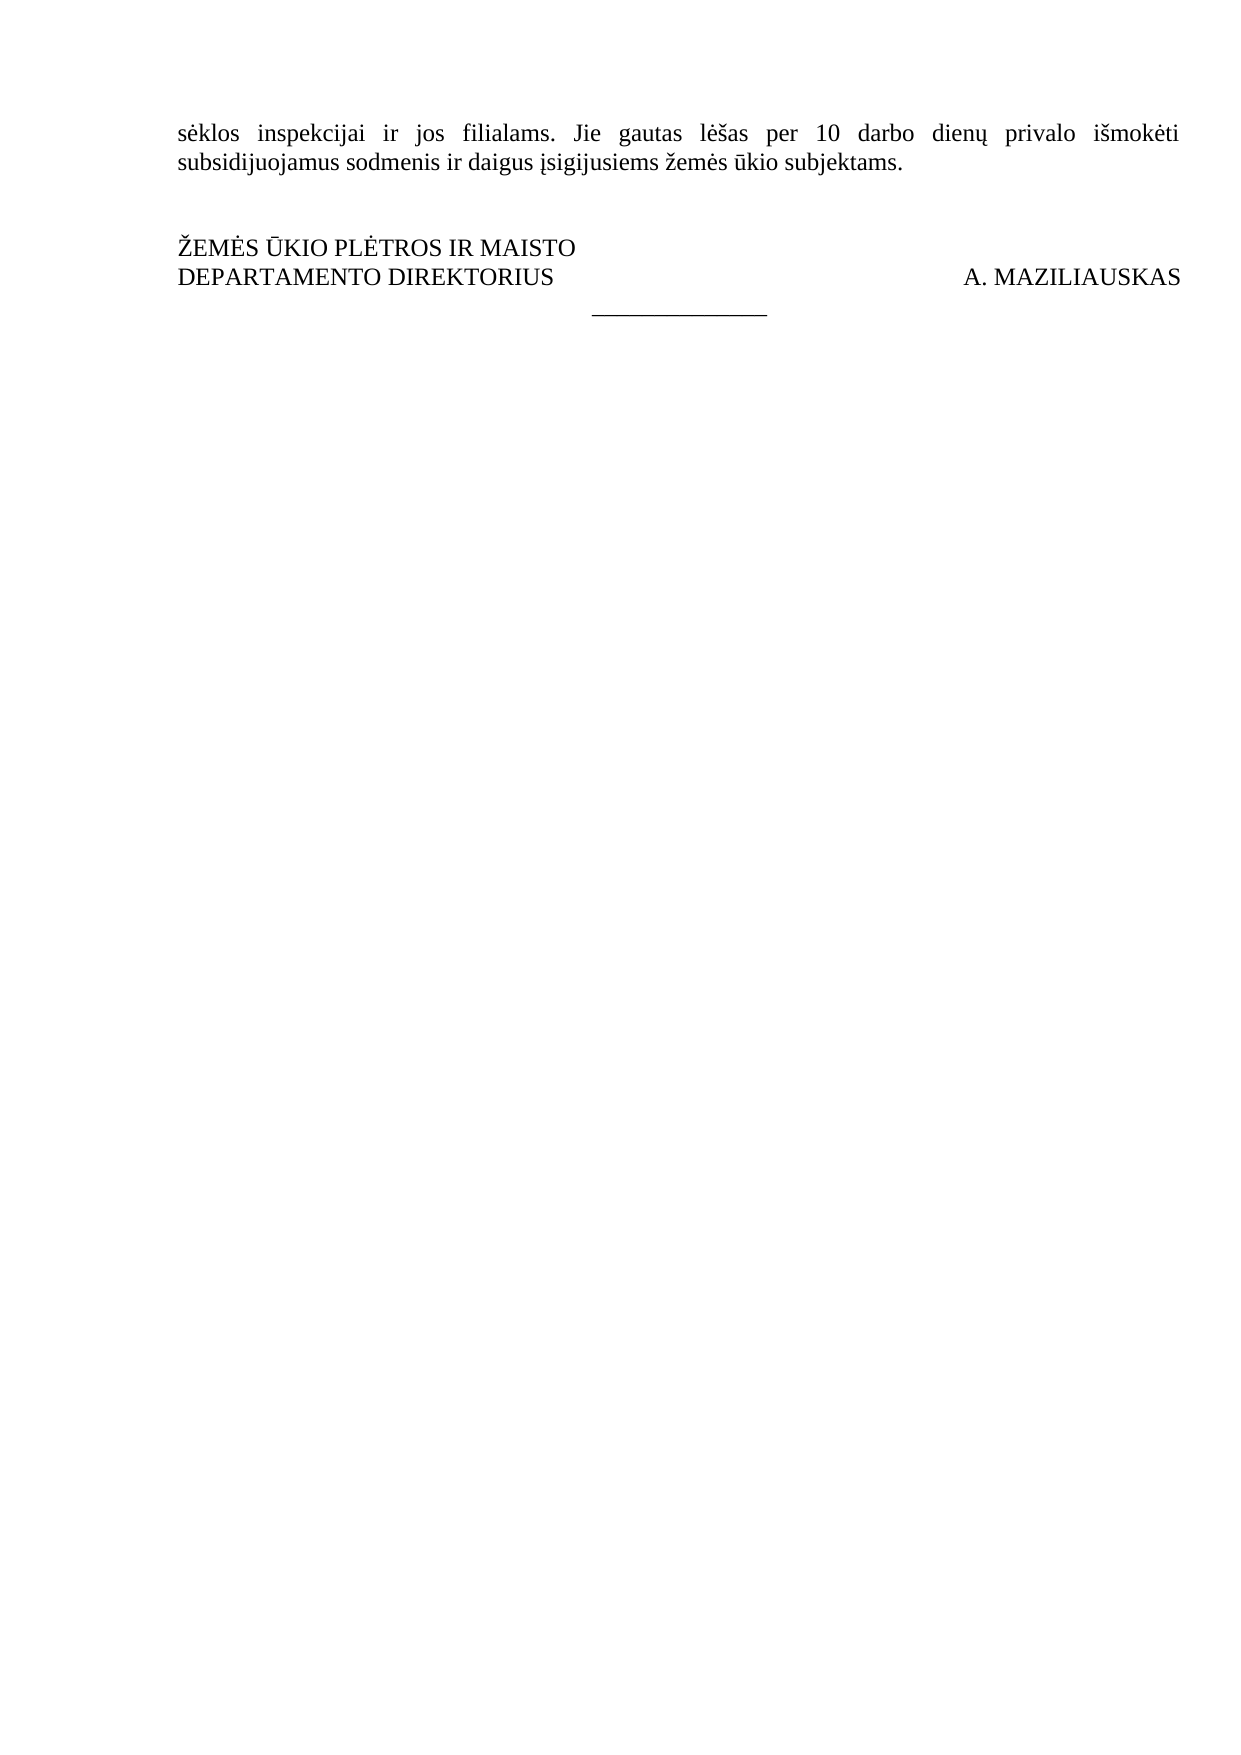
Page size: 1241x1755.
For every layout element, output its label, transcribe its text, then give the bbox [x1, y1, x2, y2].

text sėklos inspekcijai ir jos filialams. Jie gautas lėšas per 10 darbo dienų privalo išmokėti subsidijuojamus sodmenis ir daigus įsigijusiems žemės ūkio subjektams. [177, 118, 1181, 176]
text ŽEMĖS ŪKIO PLĖTROS IR MAISTO [177, 233, 1181, 262]
text DEPARTAMENTO DIREKTORIUS A. MAZILIAUSKAS [177, 262, 1181, 291]
text ______________ [177, 291, 1181, 319]
